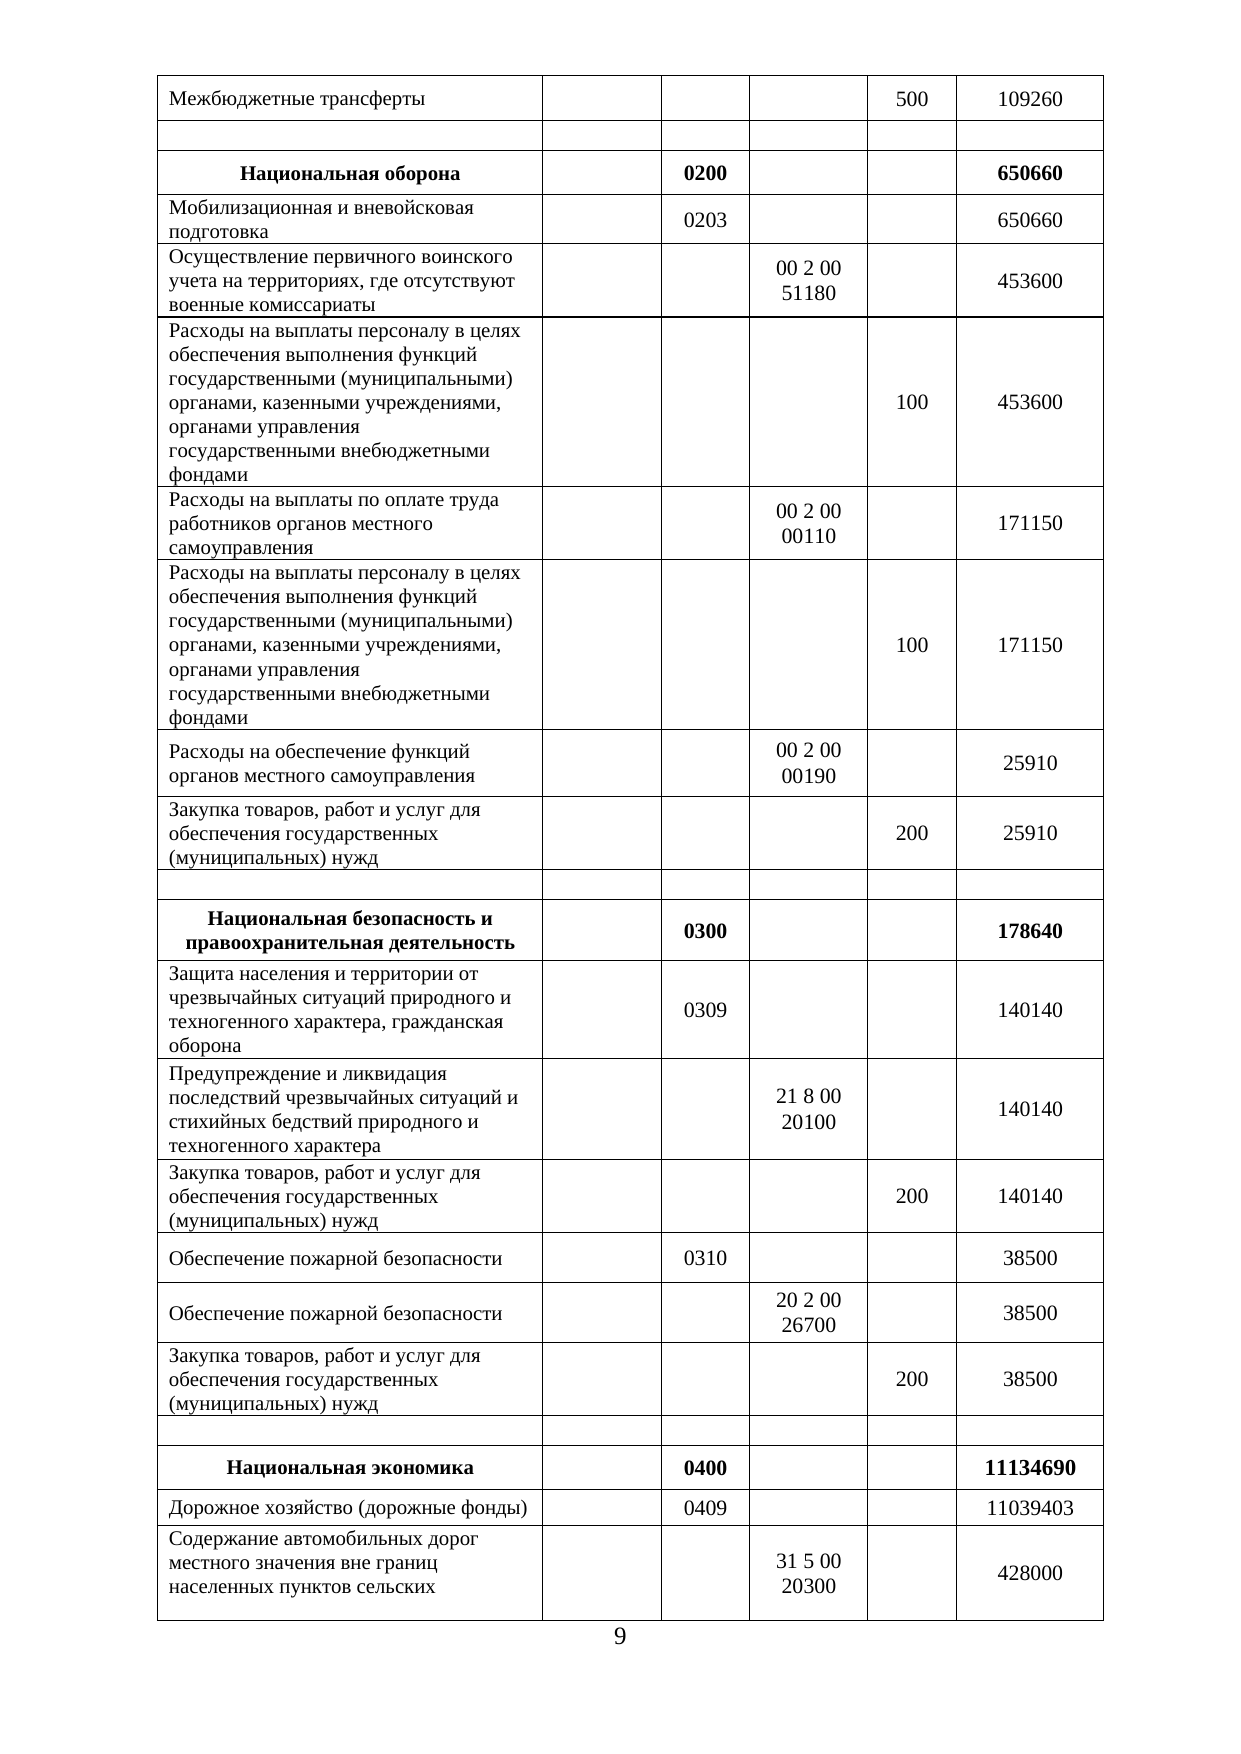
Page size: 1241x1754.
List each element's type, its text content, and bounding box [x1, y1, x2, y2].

table_cell 11134690 [957, 1446, 1103, 1489]
table_cell 200 [868, 797, 956, 869]
table_cell 453600 [957, 318, 1103, 486]
table_cell 109260 [957, 76, 1103, 120]
table_cell 0310 [662, 1233, 749, 1282]
table_cell Межбюджетные трансферты [158, 76, 542, 120]
table_cell Закупка товаров, работ и услуг для обеспечения государственных (муниципальных) нужд [158, 1343, 542, 1415]
table_cell [662, 1526, 749, 1620]
table_cell [662, 121, 749, 150]
table_cell [543, 1160, 661, 1232]
table_cell [662, 1160, 749, 1232]
table_cell [750, 318, 867, 486]
table_cell [662, 1283, 749, 1342]
table_cell 25910 [957, 797, 1103, 869]
table_cell [1104, 796, 1154, 869]
table_cell Предупреждение и ликвидация последствий чрезвычайных ситуаций и стихийных бедствий природного и техногенного характера [158, 1059, 542, 1159]
table_cell [543, 318, 661, 486]
table_cell 25910 [957, 730, 1103, 796]
table_cell 38500 [957, 1233, 1103, 1282]
table_cell [750, 1490, 867, 1524]
table_cell [1104, 194, 1154, 243]
table_cell [750, 870, 867, 899]
table_cell 0400 [662, 1446, 749, 1489]
table_cell [750, 1343, 867, 1415]
table_cell [750, 961, 867, 1057]
table_cell [868, 1233, 956, 1282]
table_cell [543, 1233, 661, 1282]
table_cell [543, 961, 661, 1057]
table_cell [868, 1416, 956, 1445]
table_cell 0200 [662, 151, 749, 194]
table_cell 20 2 00 26700 [750, 1283, 867, 1342]
table_cell [543, 730, 661, 796]
table_cell [1104, 1415, 1154, 1445]
table_cell [868, 900, 956, 960]
table_cell [662, 1416, 749, 1445]
table_cell [1104, 1489, 1154, 1524]
table_cell Национальная оборона [158, 151, 542, 194]
table_cell [957, 870, 1103, 899]
table_cell [1104, 486, 1154, 559]
table_cell Закупка товаров, работ и услуг для обеспечения государственных (муниципальных) нужд [158, 1160, 542, 1232]
table_cell Обеспечение пожарной безопасности [158, 1283, 542, 1342]
table_cell [868, 870, 956, 899]
table_cell Защита населения и территории от чрезвычайных ситуаций природного и техногенного характера, гражданская оборона [158, 961, 542, 1057]
table_cell [1104, 1445, 1154, 1489]
table_cell 200 [868, 1160, 956, 1232]
table_cell Национальная безопасность и правоохранительная деятельность [158, 900, 542, 960]
table_cell [543, 1283, 661, 1342]
table_cell [543, 1416, 661, 1445]
table_cell [868, 121, 956, 150]
table_cell [662, 797, 749, 869]
table_cell [662, 76, 749, 120]
table_cell [750, 76, 867, 120]
table_cell 00 2 00 51180 [750, 244, 867, 316]
table_cell [662, 870, 749, 899]
table_cell [158, 121, 542, 150]
table_cell [868, 1526, 956, 1620]
table_cell 00 2 00 00190 [750, 730, 867, 796]
table_cell [1104, 869, 1154, 899]
table_cell 0203 [662, 195, 749, 243]
table_cell [1104, 1058, 1154, 1159]
table_cell [158, 1416, 542, 1445]
table_cell 140140 [957, 1059, 1103, 1159]
table_cell [662, 1059, 749, 1159]
table_cell [868, 1059, 956, 1159]
table_cell [543, 76, 661, 120]
table_cell [868, 1446, 956, 1489]
table_cell [868, 730, 956, 796]
table_cell [543, 195, 661, 243]
table_cell [750, 1446, 867, 1489]
table_cell 140140 [957, 1160, 1103, 1232]
table_cell [543, 121, 661, 150]
table_cell Осуществление первичного воинского учета на территориях, где отсутствуют военные комиссариаты [158, 244, 542, 316]
table_cell [158, 870, 542, 899]
table_cell [543, 560, 661, 729]
table_cell [543, 797, 661, 869]
table_cell Закупка товаров, работ и услуг для обеспечения государственных (муниципальных) нужд [158, 797, 542, 869]
table_cell [1104, 75, 1154, 120]
table_cell 200 [868, 1343, 956, 1415]
table_cell [1104, 316, 1154, 486]
table_cell Содержание автомобильных дорог местного значения вне границ населенных пунктов сельских [158, 1526, 542, 1620]
table_cell 38500 [957, 1283, 1103, 1342]
table_cell 00 2 00 00110 [750, 487, 867, 559]
table_cell 38500 [957, 1343, 1103, 1415]
table_cell [1104, 1282, 1154, 1342]
table_cell 171150 [957, 560, 1103, 729]
table_cell [543, 870, 661, 899]
table_cell [957, 1416, 1103, 1445]
table_cell [868, 151, 956, 194]
table_cell [662, 487, 749, 559]
table_cell [662, 730, 749, 796]
table_cell [1104, 1232, 1154, 1282]
table_cell [868, 1283, 956, 1342]
table_cell [543, 487, 661, 559]
table_cell [1104, 729, 1154, 796]
table_cell [750, 560, 867, 729]
table_cell Расходы на обеспечение функций органов местного самоуправления [158, 730, 542, 796]
table_cell [868, 195, 956, 243]
table_cell 500 [868, 76, 956, 120]
table_cell [662, 1343, 749, 1415]
table_cell 0409 [662, 1490, 749, 1524]
table_cell Мобилизационная и вневойсковая подготовка [158, 195, 542, 243]
table_cell 100 [868, 560, 956, 729]
table_cell [1104, 899, 1154, 960]
table_cell [750, 151, 867, 194]
table_cell [1104, 1525, 1154, 1620]
table_cell 453600 [957, 244, 1103, 316]
table_cell Национальная экономика [158, 1446, 542, 1489]
table_cell [543, 1490, 661, 1524]
table_cell 21 8 00 20100 [750, 1059, 867, 1159]
table_cell 650660 [957, 151, 1103, 194]
table_cell [750, 797, 867, 869]
table_cell [662, 560, 749, 729]
table_cell Расходы на выплаты персоналу в целях обеспечения выполнения функций государственными (муниципальными) органами, казенными учреждениями, органами управления государственными внебюджетными фондами [158, 560, 542, 729]
table_cell 0309 [662, 961, 749, 1057]
table_cell [750, 195, 867, 243]
table_cell [750, 1416, 867, 1445]
table_cell [543, 1059, 661, 1159]
table_cell [1104, 150, 1154, 194]
table_cell 178640 [957, 900, 1103, 960]
table_cell [868, 961, 956, 1057]
table_cell 100 [868, 318, 956, 486]
table_cell [543, 900, 661, 960]
table_cell [1104, 960, 1154, 1057]
table_cell [1104, 120, 1154, 150]
table_cell 0300 [662, 900, 749, 960]
table_cell [1104, 1342, 1154, 1415]
table_cell [868, 487, 956, 559]
table_cell [662, 244, 749, 316]
table_cell [957, 121, 1103, 150]
table_cell 140140 [957, 961, 1103, 1057]
table_cell [543, 1446, 661, 1489]
table_cell 171150 [957, 487, 1103, 559]
table_cell Расходы на выплаты персоналу в целях обеспечения выполнения функций государственными (муниципальными) органами, казенными учреждениями, органами управления государственными внебюджетными фондами [158, 318, 542, 486]
table_cell [543, 1526, 661, 1620]
table_cell [750, 900, 867, 960]
table_cell 11039403 [957, 1490, 1103, 1524]
table_cell Расходы на выплаты по оплате труда работников органов местного самоуправления [158, 487, 542, 559]
table_cell Обеспечение пожарной безопасности [158, 1233, 542, 1282]
table_cell [1104, 559, 1154, 729]
table_cell 428000 [957, 1526, 1103, 1620]
table_cell [750, 121, 867, 150]
table_cell [543, 1343, 661, 1415]
table_cell [750, 1160, 867, 1232]
table_cell [662, 318, 749, 486]
table_cell Дорожное хозяйство (дорожные фонды) [158, 1490, 542, 1524]
table_cell 31 5 00 20300 [750, 1526, 867, 1620]
table_cell [1104, 243, 1154, 316]
table_cell [750, 1233, 867, 1282]
table_cell 650660 [957, 195, 1103, 243]
table_cell [543, 244, 661, 316]
table_cell [868, 1490, 956, 1524]
table_cell [1104, 1159, 1154, 1232]
table_cell [543, 151, 661, 194]
table_cell [868, 244, 956, 316]
